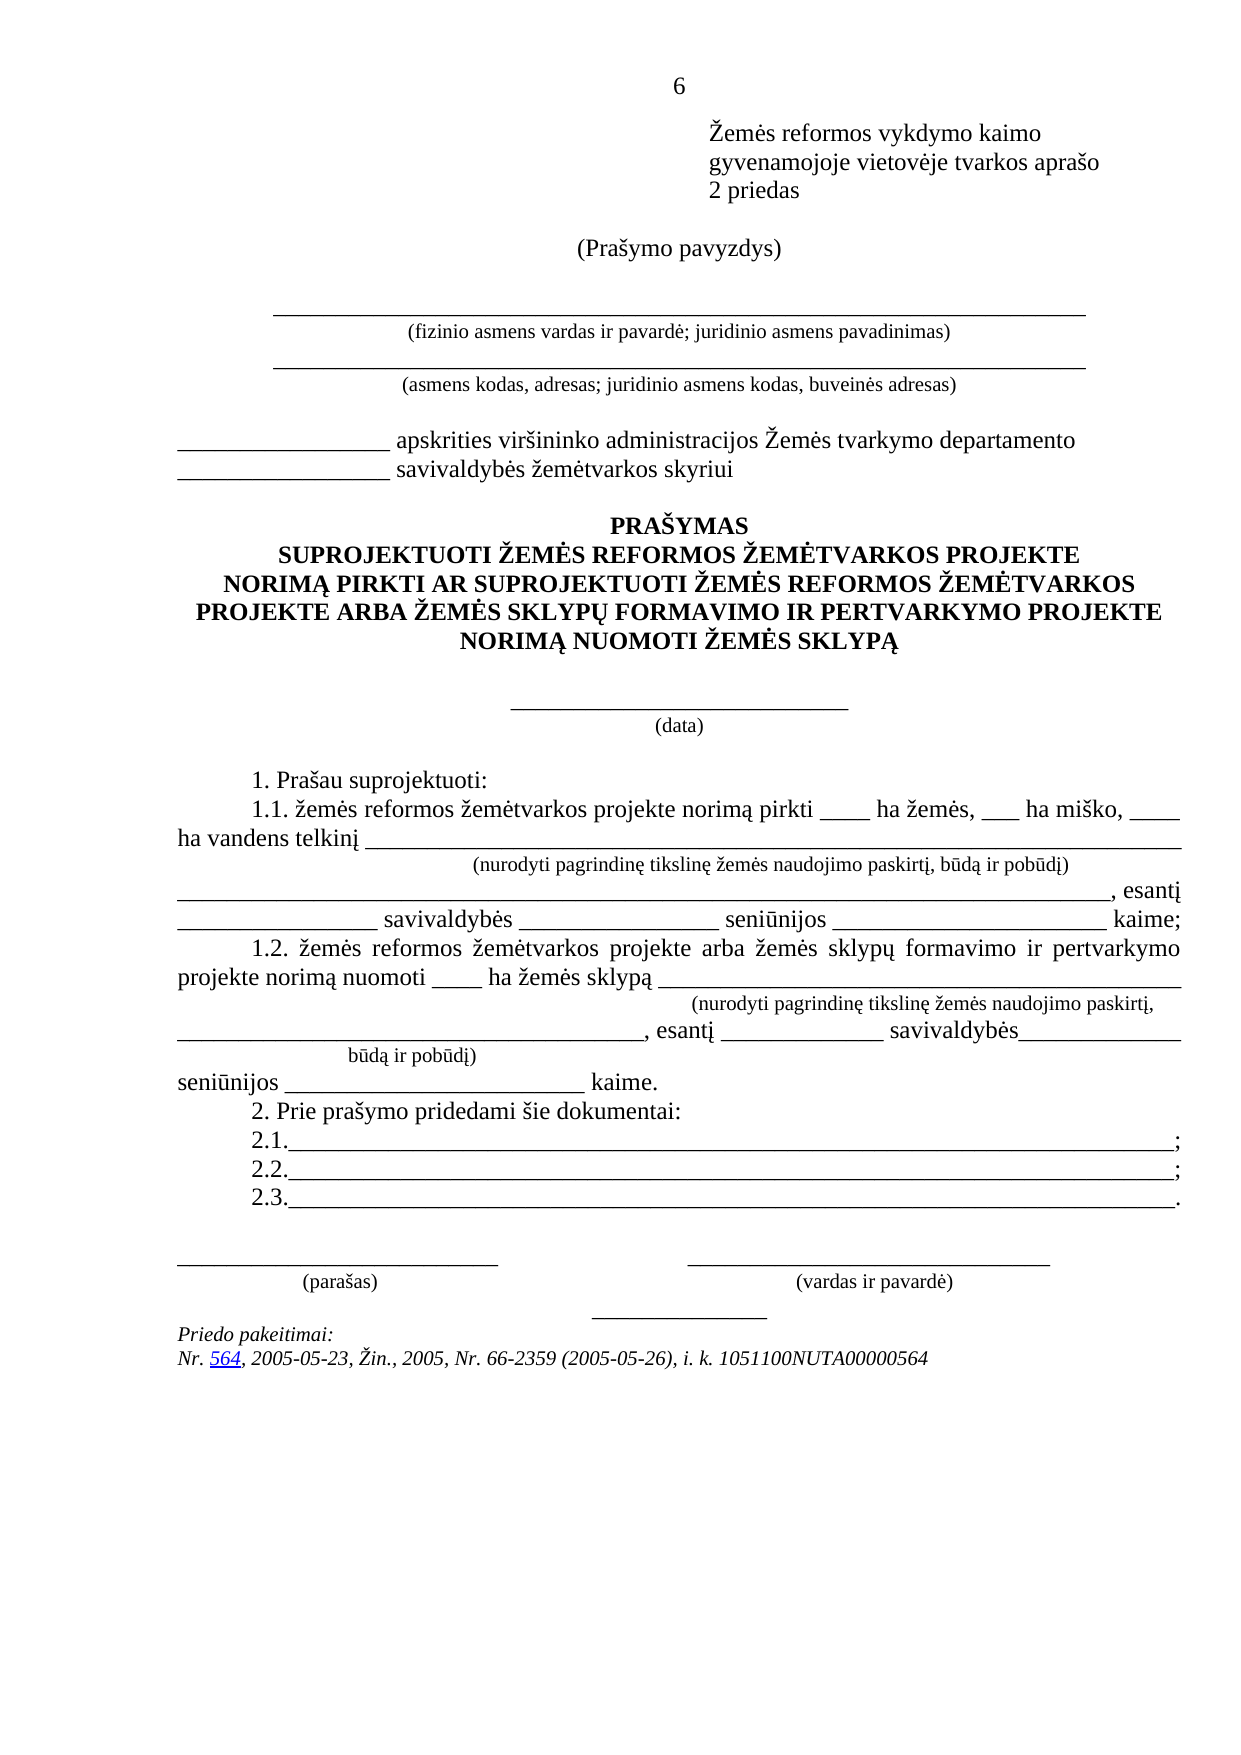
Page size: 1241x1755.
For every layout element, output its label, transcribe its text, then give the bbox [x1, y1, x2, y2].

text , esantį _____________ savivaldybės_____________ [177, 1015, 1181, 1043]
text gyvenamojoje vietovėje tvarkos aprašo [177, 147, 1181, 176]
text Priedo pakeitimai: [177, 1322, 1181, 1346]
text NORIMĄ PIRKTI AR SUPROJEKTUOTI ŽEMĖS REFORMOS ŽEMĖTVARKOS [177, 569, 1181, 597]
text (Prašymo pavyzdys) [177, 233, 1181, 262]
text (nurodyti pagrindinę tikslinę žemės naudojimo paskirtį, [177, 991, 1181, 1015]
text NORIMĄ NUOMOTI ŽEMĖS SKLYPĄ [177, 626, 1181, 655]
text 2 priedas [177, 176, 1181, 204]
text SUPROJEKTUOTI ŽEMĖS REFORMOS ŽEMĖTVARKOS PROJEKTE [177, 540, 1181, 569]
text 1.2. žemės reformos žemėtvarkos projekte arba žemės sklypų formavimo ir pertvarkymo projekte norimą nuomoti ____ ha žemės sklypą [177, 933, 1181, 991]
text seniūnijos kaime. [177, 1067, 1181, 1096]
text 2.3. . [177, 1182, 1181, 1211]
text Nr. 564, 2005-05-23, Žin., 2005, Nr. 66-2359 (2005-05-26), i. k. 1051100NUTA00000564 [177, 1346, 1181, 1370]
text 2.2. ; [177, 1154, 1181, 1182]
text _________________________________________________________________ [177, 291, 1181, 319]
text ______________ [177, 1293, 1181, 1322]
text 1. Prašau suprojektuoti: [177, 765, 1181, 794]
text ________________ savivaldybės ________________ seniūnijos kaime; [177, 904, 1181, 933]
text (parašas) (vardas ir pavardė) [177, 1269, 1181, 1293]
text (asmens kodas, adresas; juridinio asmens kodas, buveinės adresas) [177, 372, 1181, 396]
text PROJEKTE ARBA ŽEMĖS SKLYPŲ FORMAVIMO IR PERTVARKYMO PROJEKTE [177, 597, 1181, 626]
text PRAŠYMAS [177, 511, 1181, 540]
text (data) [177, 712, 1181, 737]
text 2. Prie prašymo pridedami šie dokumentai: [177, 1096, 1181, 1125]
text _________________ savivaldybės žemėtvarkos skyriui [177, 454, 1181, 482]
text (nurodyti pagrindinę tikslinę žemės naudojimo paskirtį, būdą ir pobūdį) [177, 852, 1181, 876]
text Žemės reformos vykdymo kaimo [709, 118, 1181, 147]
text ___________________________ [177, 684, 1181, 712]
text _________________ apskrities viršininko administracijos Žemės tvarkymo departamento [177, 425, 1181, 454]
text 1.1. žemės reformos žemėtvarkos projekte norimą pirkti ____ ha žemės, ___ ha miško, ____ ha vandens telkinį [177, 794, 1181, 852]
text (fizinio asmens vardas ir pavardė; juridinio asmens pavadinimas) [177, 319, 1181, 343]
text _________________________________________________________________ [177, 343, 1181, 372]
text , esantį [177, 876, 1181, 904]
text 2.1. ; [177, 1125, 1181, 1154]
text būdą ir pobūdį) [177, 1043, 1181, 1067]
